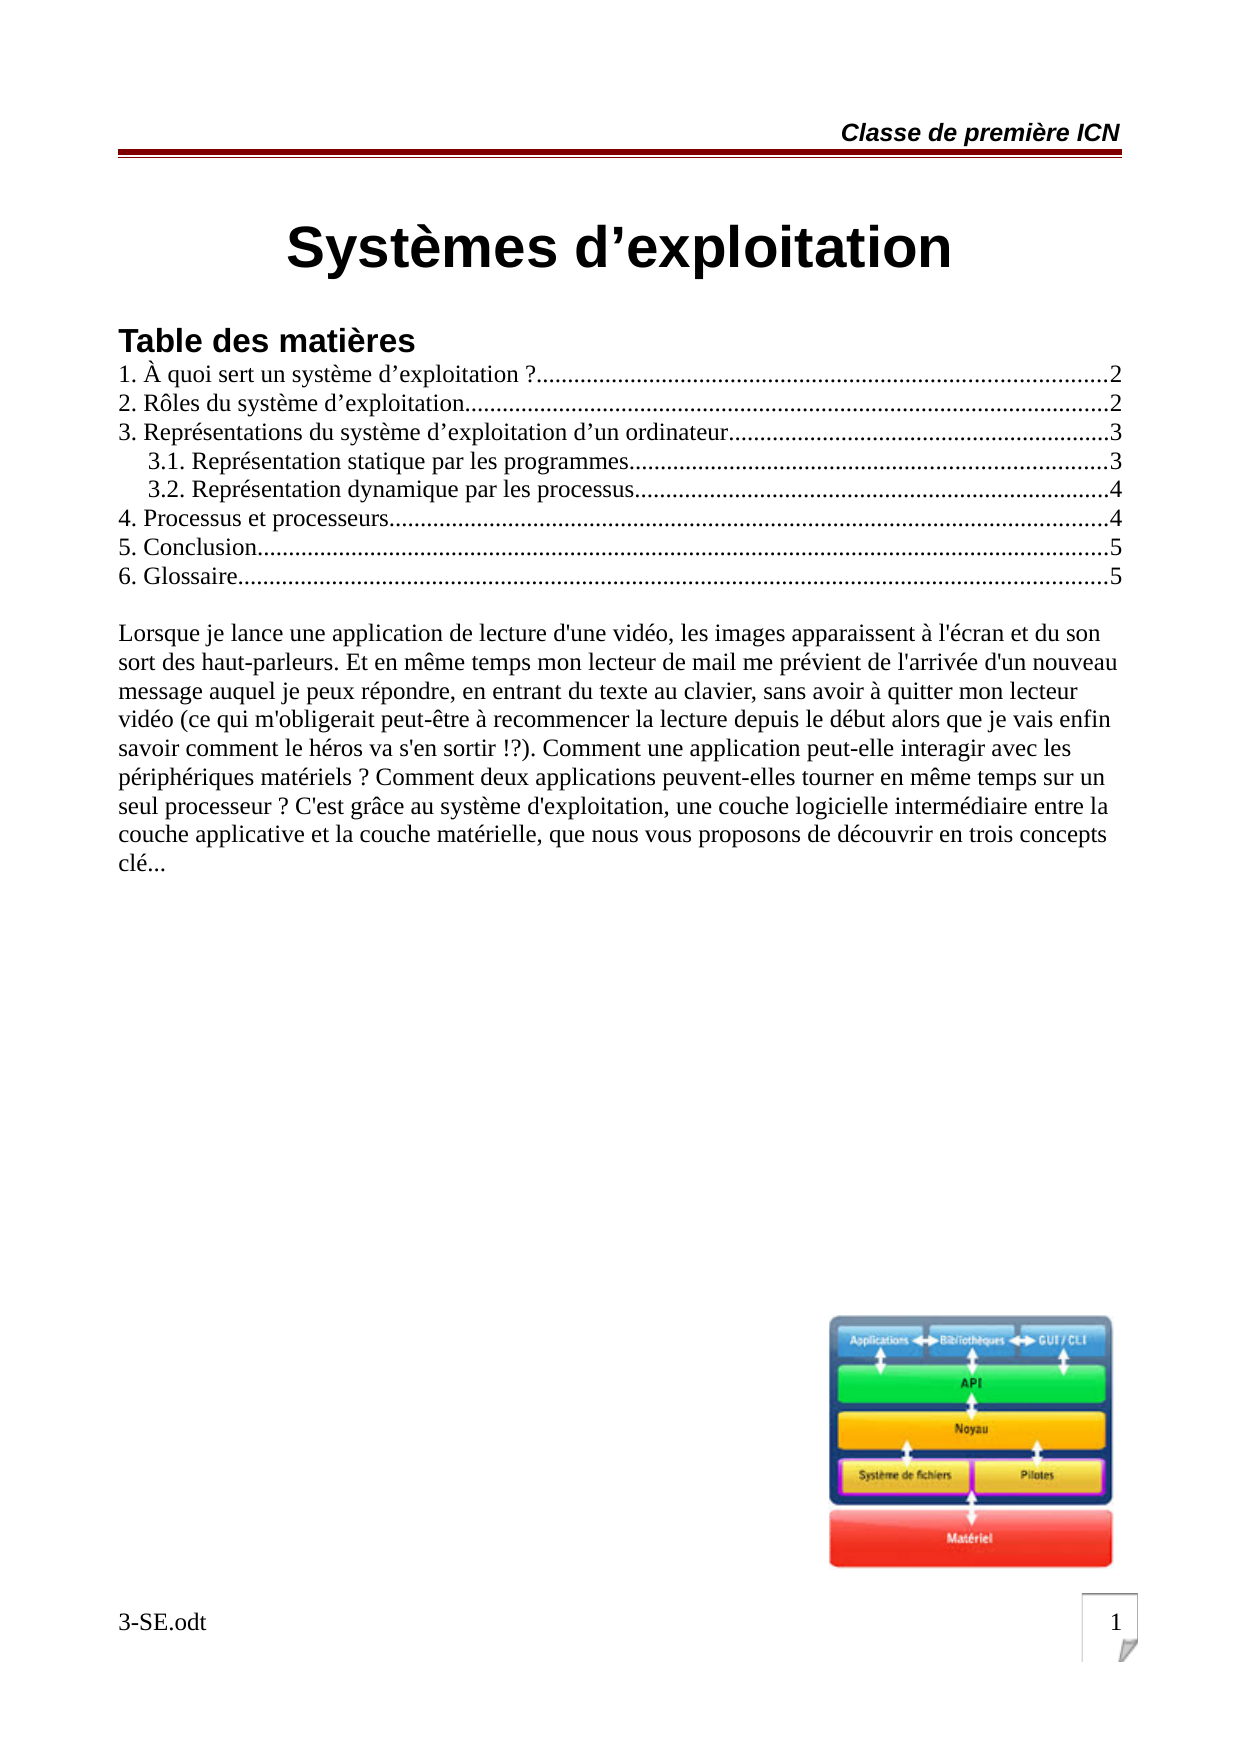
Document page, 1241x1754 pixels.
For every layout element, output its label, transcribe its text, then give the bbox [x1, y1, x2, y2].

text 6. Glossaire 5 [118, 561, 1122, 589]
text 4. Processus et processeurs 4 [118, 503, 1122, 532]
text 3.2. Représentation dynamique par les processus 4 [148, 474, 1122, 503]
text 2. Rôles du système d’exploitation 2 [118, 388, 1122, 417]
text 1. À quoi sert un système d’exploitation ? 2 [118, 359, 1122, 388]
subtitle Table des matières [118, 321, 1122, 359]
text 3. Représentations du système d’exploitation d’un ordinateur 3 [118, 417, 1122, 446]
text Lorsque je lance une application de lecture d'une vidéo, les images apparaissent à l'écran et du son sort des haut-parleurs. Et en même temps mon lecteur de mail me prévient de l'arrivée d'un nouveau message auquel je peux répondre, en entrant du texte au clavier, sans avoir à quitter mon lecteur vidéo (ce qui m'obligerait peut-être à recommencer la lecture depuis le début alors que je vais enfin savoir comment le héros va s'en sortir !?). Comment une application peut-elle interagir avec les périphériques matériels ? Comment deux applications peuvent-elles tourner en même temps sur un seul processeur ? C'est grâce au système d'exploitation, une couche logicielle intermédiaire entre la couche applicative et la couche matérielle, que nous vous proposons de découvrir en trois concepts clé... [118, 618, 1122, 877]
title Systèmes d’exploitation [118, 213, 1122, 280]
text 5. Conclusion 5 [118, 532, 1122, 561]
text 3.1. Représentation statique par les programmes 3 [148, 446, 1122, 474]
picture [828, 1315, 1114, 1570]
